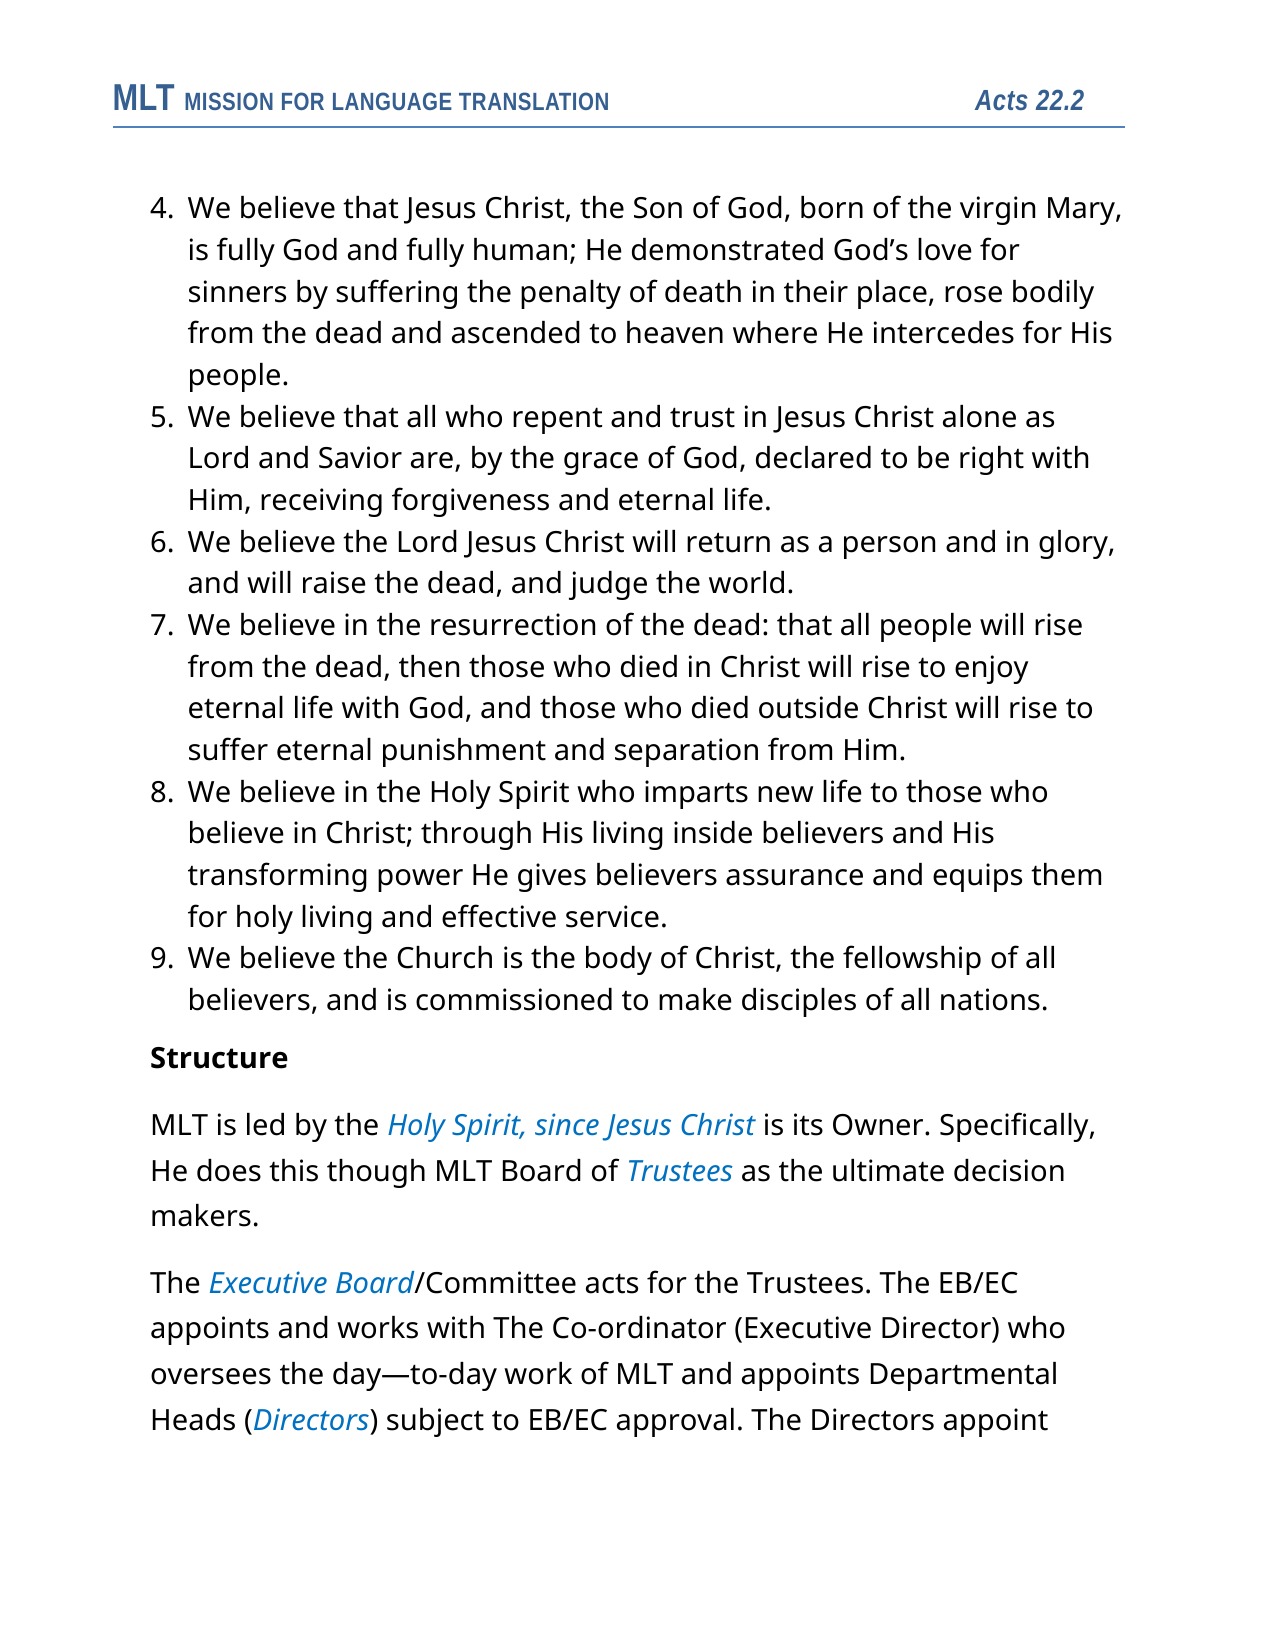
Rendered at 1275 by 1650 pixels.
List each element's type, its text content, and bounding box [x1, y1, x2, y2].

list We believe in the Holy Spirit who imparts new life to those who believe in Christ; through His living inside believers and His transforming power He gives believers assurance and equips them for holy living and effective service. [150, 771, 1125, 936]
text Structure [150, 1038, 1125, 1077]
list We believe in the resurrection of the dead: that all people will rise from the dead, then those who died in Christ will rise to enjoy eternal life with God, and those who died outside Christ will rise to suffer eternal punishment and separation from Him. [150, 604, 1125, 769]
list We believe the Lord Jesus Christ will return as a person and in glory, and will raise the dead, and judge the world. [150, 521, 1125, 602]
list We believe the Church is the body of Christ, the fellowship of all believers, and is commissioned to make disciples of all nations. [150, 938, 1125, 1019]
text MLT is led by the Holy Spirit, since Jesus Christ is its Owner. Specifically, He does this though MLT Board of Trustees as the ultimate decision makers. [150, 1104, 1125, 1235]
text The Executive Board/Committee acts for the Trustees. The EB/EC appoints and works with The Co-ordinator (Executive Director) who oversees the day—to-day work of MLT and appoints Departmental Heads (Directors) subject to EB/EC approval. The Directors appoint [150, 1262, 1125, 1438]
list We believe that Jesus Christ, the Son of God, born of the virgin Mary, is fully God and fully human; He demonstrated God’s love for sinners by suffering the penalty of death in their place, rose bodily from the dead and ascended to heaven where He intercedes for His people. [150, 188, 1125, 394]
list We believe that all who repent and trust in Jesus Christ alone as Lord and Savior are, by the grace of God, declared to be right with Him, receiving forgiveness and eternal life. [150, 396, 1125, 519]
